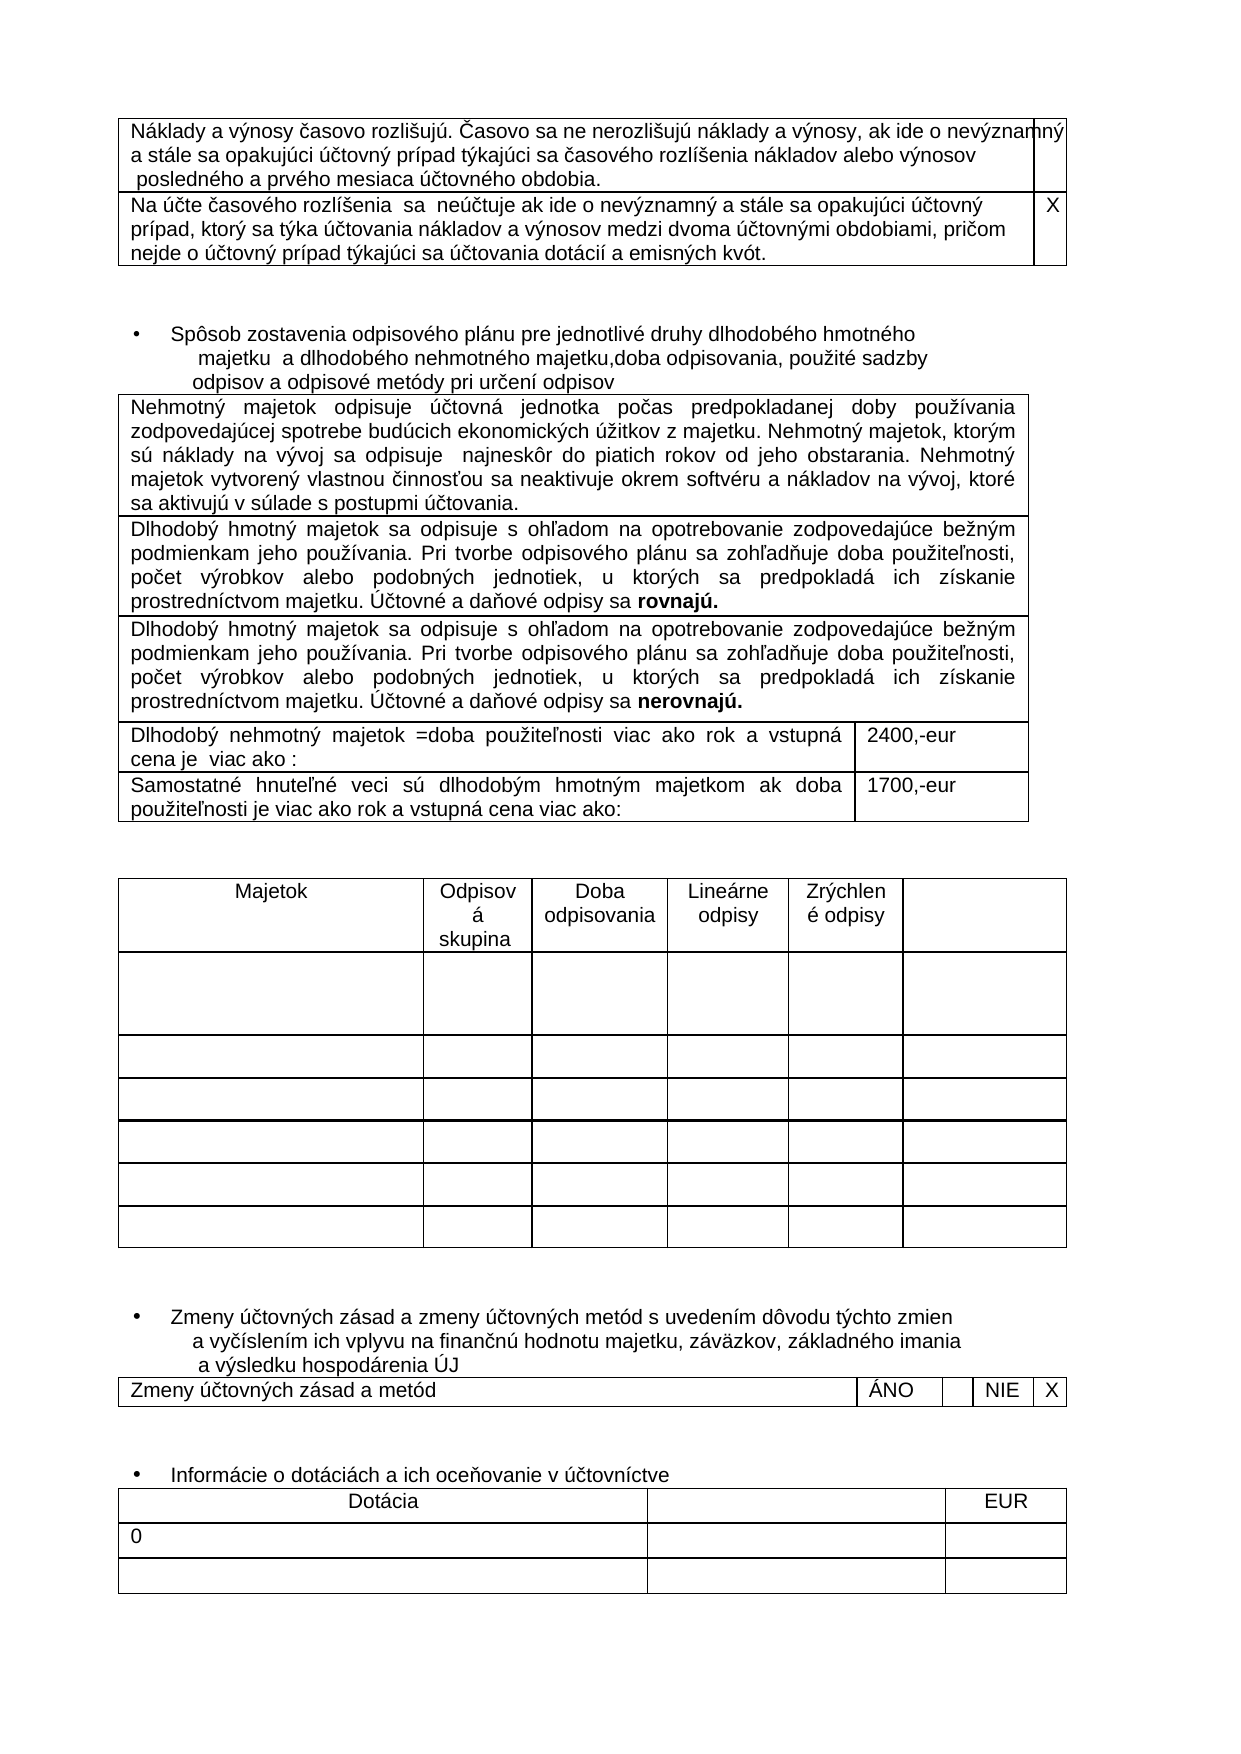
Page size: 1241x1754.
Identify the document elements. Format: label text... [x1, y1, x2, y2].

list Spôsob zostavenia odpisového plánu pre jednotlivé druhy dlhodobého hmotného [133, 322, 1122, 346]
table_cell [789, 1122, 902, 1162]
table_cell [424, 953, 531, 1034]
table_cell [789, 1207, 902, 1247]
table_cell [424, 1164, 531, 1205]
table_header Odpisová skupina [424, 879, 531, 951]
table_cell [789, 1079, 902, 1119]
table_header Majetok [119, 879, 423, 951]
table_cell [904, 1122, 1066, 1162]
table_cell [533, 1036, 667, 1077]
table_cell [119, 1122, 423, 1162]
table_cell [424, 1122, 531, 1162]
table_cell [668, 1122, 788, 1162]
table_header Doba odpisovania [533, 879, 667, 951]
table_cell 2400,-eur [856, 723, 1028, 771]
text a vyčíslením ich vplyvu na finančnú hodnotu majetku, záväzkov, základného imania [192, 1329, 1122, 1353]
text a výsledku hospodárenia ÚJ [192, 1353, 1122, 1377]
table_header NIE [974, 1378, 1033, 1406]
text majetku a dlhodobého nehmotného majetku,doba odpisovania, použité sadzby [192, 346, 1122, 370]
table_header Zmeny účtovných zásad a metód [119, 1378, 856, 1406]
table_header Nehmotný majetok odpisuje účtovná jednotka počas predpokladanej doby používania zodpovedajúcej spotrebe budúcich ekonomických úžitkov z majetku. Nehmotný majetok, ktorým sú náklady na vývoj sa odpisuje najneskôr do piatich rokov od jeho obstarania. Nehmotný majetok vytvorený vlastnou činnosťou sa neaktivuje okrem softvéru a nákladov na vývoj, ktoré sa aktivujú v súlade s postupmi účtovania. [119, 395, 1028, 515]
table_cell Samostatné hnuteľné veci sú dlhodobým hmotným majetkom ak doba použiteľnosti je viac ako rok a vstupná cena viac ako: [119, 773, 854, 821]
table_cell [904, 1079, 1066, 1119]
table_cell [789, 1036, 902, 1077]
table_cell 0 [119, 1524, 647, 1557]
table_cell [904, 1207, 1066, 1247]
table_cell Dlhodobý nehmotný majetok =doba použiteľnosti viac ako rok a vstupná cena je viac ako : [119, 723, 854, 771]
table_cell [533, 953, 667, 1034]
table_cell [533, 1079, 667, 1119]
table_cell [946, 1524, 1066, 1557]
table_cell [424, 1207, 531, 1247]
table_cell [533, 1207, 667, 1247]
table_header X [1034, 1378, 1066, 1406]
table_cell [648, 1524, 945, 1557]
text odpisov a odpisové metódy pri určení odpisov [192, 370, 1122, 394]
table_cell [1035, 119, 1066, 191]
table_cell 1700,-eur [856, 773, 1028, 821]
table_cell [946, 1559, 1066, 1593]
table_cell [668, 1164, 788, 1205]
table_cell [904, 1036, 1066, 1077]
table_header [943, 1378, 972, 1406]
table_cell [424, 1079, 531, 1119]
table_cell [668, 1036, 788, 1077]
list Zmeny účtovných zásad a zmeny účtovných metód s uvedením dôvodu týchto zmien [133, 1304, 1122, 1329]
table_cell [904, 953, 1066, 1034]
table_cell [119, 1079, 423, 1119]
table_cell [119, 1207, 423, 1247]
table_cell [668, 1207, 788, 1247]
table_cell [533, 1122, 667, 1162]
table_header Dotácia [119, 1489, 647, 1522]
table_cell Dlhodobý hmotný majetok sa odpisuje s ohľadom na opotrebovanie zodpovedajúce bežným podmienkam jeho používania. Pri tvorbe odpisového plánu sa zohľadňuje doba použiteľnosti, počet výrobkov alebo podobných jednotiek, u ktorých sa predpokladá ich získanie prostredníctvom majetku. Účtovné a daňové odpisy sa nerovnajú. [119, 617, 1028, 721]
table_cell [119, 1559, 647, 1593]
table_cell Na účte časového rozlíšenia sa neúčtuje ak ide o nevýznamný a stále sa opakujúci účtovný prípad, ktorý sa týka účtovania nákladov a výnosov medzi dvoma účtovnými obdobiami, pričom nejde o účtovný prípad týkajúci sa účtovania dotácií a emisných kvót. [119, 193, 1033, 265]
table_cell Dlhodobý hmotný majetok sa odpisuje s ohľadom na opotrebovanie zodpovedajúce bežným podmienkam jeho používania. Pri tvorbe odpisového plánu sa zohľadňuje doba použiteľnosti, počet výrobkov alebo podobných jednotiek, u ktorých sa predpokladá ich získanie prostredníctvom majetku. Účtovné a daňové odpisy sa rovnajú. [119, 517, 1028, 615]
table_cell [533, 1164, 667, 1205]
table_cell [648, 1559, 945, 1593]
list Informácie o dotáciách a ich oceňovanie v účtovníctve [133, 1463, 1122, 1487]
table_cell [789, 1164, 902, 1205]
table_cell [424, 1036, 531, 1077]
table_header Lineárne odpisy [668, 879, 788, 951]
table_cell [119, 1164, 423, 1205]
table_cell [904, 1164, 1066, 1205]
table_cell [789, 953, 902, 1034]
table_header ÁNO [858, 1378, 942, 1406]
table_header [904, 879, 1066, 951]
table_cell [119, 1036, 423, 1077]
table_cell [668, 953, 788, 1034]
table_cell [668, 1079, 788, 1119]
table_header [648, 1489, 945, 1522]
table_cell X [1035, 193, 1066, 265]
table_cell [119, 953, 423, 1034]
table_header EUR [946, 1489, 1066, 1522]
table_cell Náklady a výnosy časovo rozlišujú. Časovo sa ne nerozlišujú náklady a výnosy, ak ide o nevýznamný a stále sa opakujúci účtovný prípad týkajúci sa časového rozlíšenia nákladov alebo výnosov posledného a prvého mesiaca účtovného obdobia. [119, 119, 1033, 191]
table_header Zrýchlené odpisy [789, 879, 902, 951]
